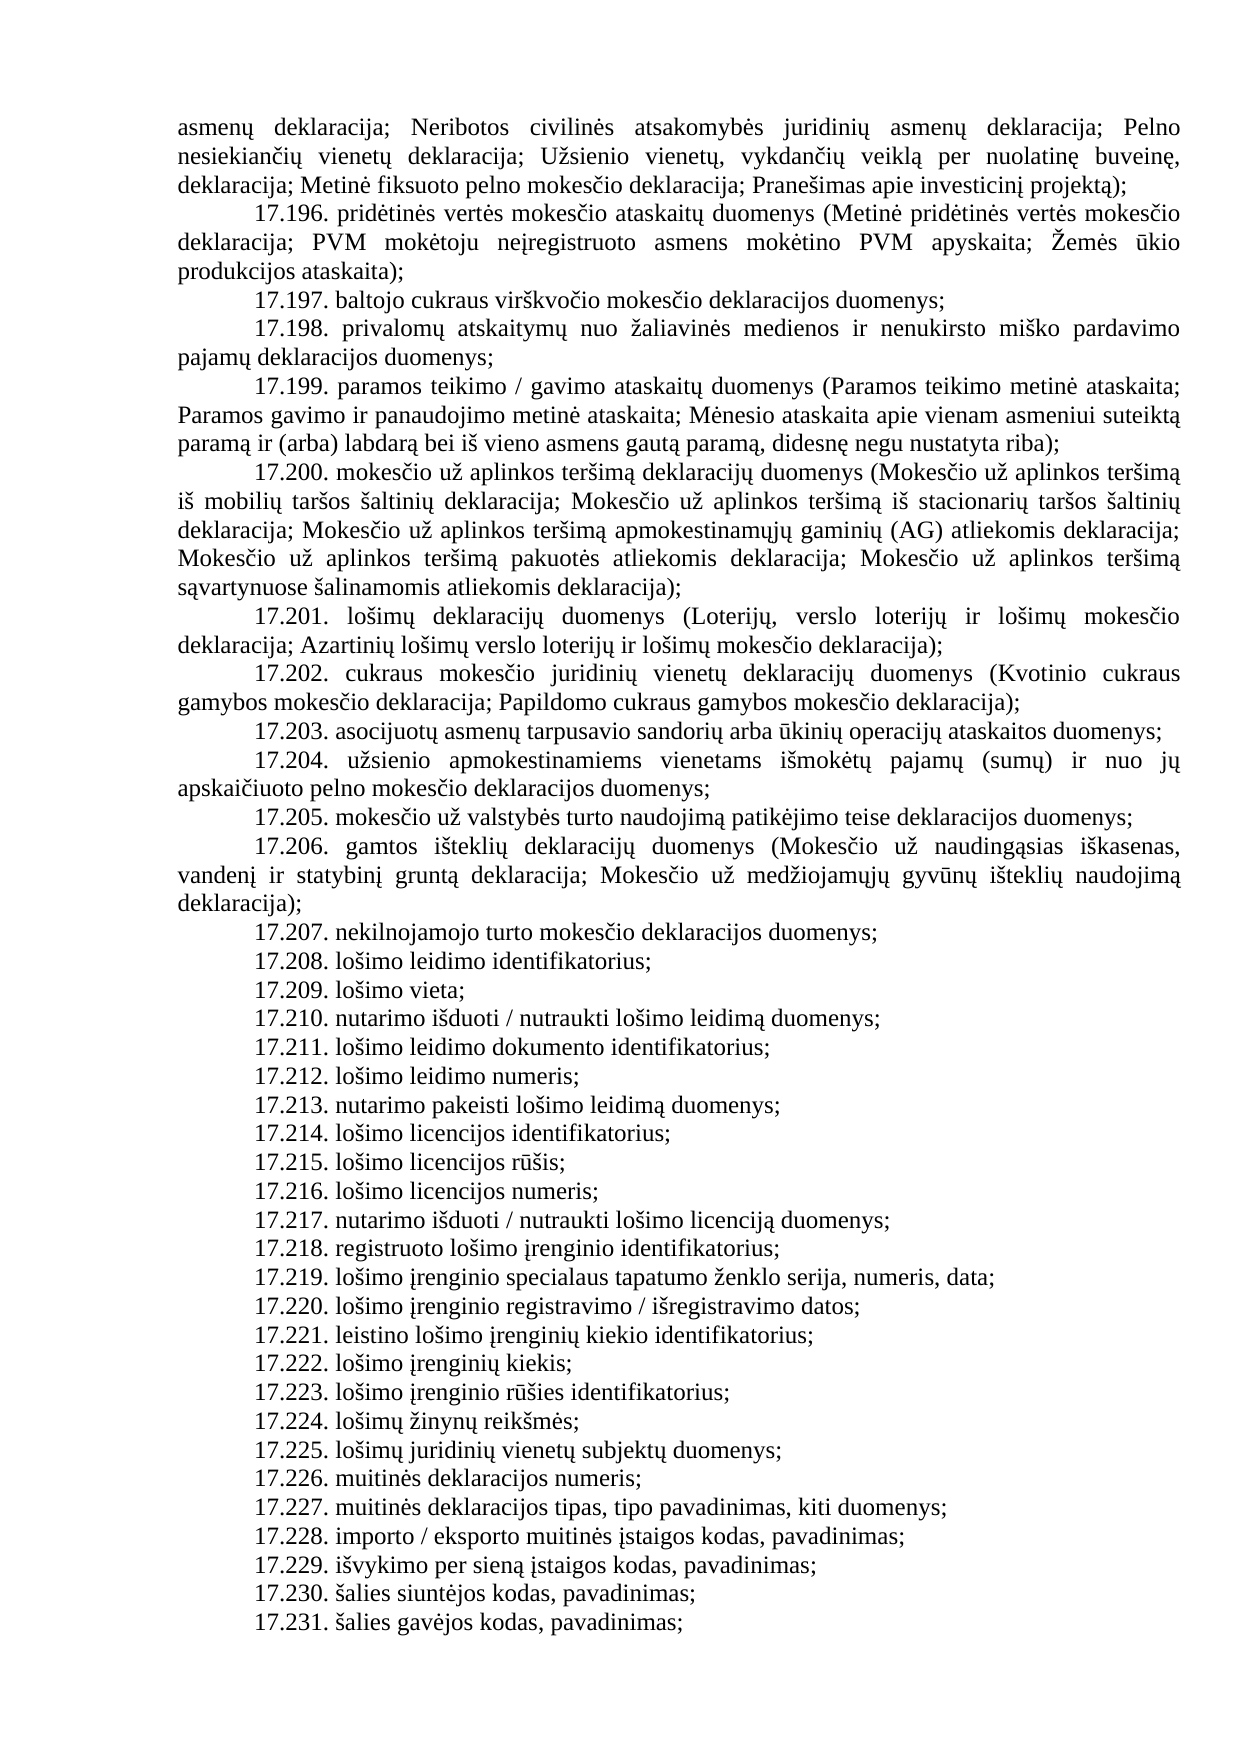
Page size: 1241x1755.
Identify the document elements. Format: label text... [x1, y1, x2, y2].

text 17.196. pridėtinės vertės mokesčio ataskaitų duomenys (Metinė pridėtinės vertės mokesčio deklaracija; PVM mokėtoju neįregistruoto asmens mokėtino PVM apyskaita; Žemės ūkio produkcijos ataskaita); [177, 198, 1181, 285]
text 17.217. nutarimo išduoti / nutraukti lošimo licenciją duomenys; [177, 1205, 1181, 1233]
text asmenų deklaracija; Neribotos civilinės atsakomybės juridinių asmenų deklaracija; Pelno nesiekiančių vienetų deklaracija; Užsienio vienetų, vykdančių veiklą per nuolatinę buveinę, deklaracija; Metinė fiksuoto pelno mokesčio deklaracija; Pranešimas apie investicinį projektą); [177, 112, 1181, 198]
text 17.210. nutarimo išduoti / nutraukti lošimo leidimą duomenys; [177, 1003, 1181, 1032]
text 17.214. lošimo licencijos identifikatorius; [177, 1118, 1181, 1147]
text 17.202. cukraus mokesčio juridinių vienetų deklaracijų duomenys (Kvotinio cukraus gamybos mokesčio deklaracija; Papildomo cukraus gamybos mokesčio deklaracija); [177, 658, 1181, 716]
text 17.198. privalomų atskaitymų nuo žaliavinės medienos ir nenukirsto miško pardavimo pajamų deklaracijos duomenys; [177, 313, 1181, 371]
text 17.219. lošimo įrenginio specialaus tapatumo ženklo serija, numeris, data; [177, 1262, 1181, 1291]
text 17.224. lošimų žinynų reikšmės; [177, 1406, 1181, 1435]
text 17.222. lošimo įrenginių kiekis; [177, 1348, 1181, 1377]
text 17.228. importo / eksporto muitinės įstaigos kodas, pavadinimas; [177, 1521, 1181, 1550]
text 17.223. lošimo įrenginio rūšies identifikatorius; [177, 1377, 1181, 1406]
text 17.227. muitinės deklaracijos tipas, tipo pavadinimas, kiti duomenys; [177, 1492, 1181, 1521]
text 17.208. lošimo leidimo identifikatorius; [177, 946, 1181, 975]
text 17.206. gamtos išteklių deklaracijų duomenys (Mokesčio už naudingąsias iškasenas, vandenį ir statybinį gruntą deklaracija; Mokesčio už medžiojamųjų gyvūnų išteklių naudojimą deklaracija); [177, 831, 1181, 917]
text 17.216. lošimo licencijos numeris; [177, 1176, 1181, 1205]
text 17.230. šalies siuntėjos kodas, pavadinimas; [177, 1578, 1181, 1607]
text 17.215. lošimo licencijos rūšis; [177, 1147, 1181, 1176]
text 17.201. lošimų deklaracijų duomenys (Loterijų, verslo loterijų ir lošimų mokesčio deklaracija; Azartinių lošimų verslo loterijų ir lošimų mokesčio deklaracija); [177, 601, 1181, 658]
text 17.200. mokesčio už aplinkos teršimą deklaracijų duomenys (Mokesčio už aplinkos teršimą iš mobilių taršos šaltinių deklaracija; Mokesčio už aplinkos teršimą iš stacionarių taršos šaltinių deklaracija; Mokesčio už aplinkos teršimą apmokestinamųjų gaminių (AG) atliekomis deklaracija; Mokesčio už aplinkos teršimą pakuotės atliekomis deklaracija; Mokesčio už aplinkos teršimą sąvartynuose šalinamomis atliekomis deklaracija); [177, 457, 1181, 601]
text 17.204. užsienio apmokestinamiems vienetams išmokėtų pajamų (sumų) ir nuo jų apskaičiuoto pelno mokesčio deklaracijos duomenys; [177, 745, 1181, 802]
text 17.218. registruoto lošimo įrenginio identifikatorius; [177, 1233, 1181, 1262]
text 17.199. paramos teikimo / gavimo ataskaitų duomenys (Paramos teikimo metinė ataskaita; Paramos gavimo ir panaudojimo metinė ataskaita; Mėnesio ataskaita apie vienam asmeniui suteiktą paramą ir (arba) labdarą bei iš vieno asmens gautą paramą, didesnę negu nustatyta riba); [177, 371, 1181, 457]
text 17.203. asocijuotų asmenų tarpusavio sandorių arba ūkinių operacijų ataskaitos duomenys; [177, 716, 1181, 745]
text 17.211. lošimo leidimo dokumento identifikatorius; [177, 1032, 1181, 1061]
text 17.221. leistino lošimo įrenginių kiekio identifikatorius; [177, 1320, 1181, 1348]
text 17.220. lošimo įrenginio registravimo / išregistravimo datos; [177, 1291, 1181, 1320]
text 17.197. baltojo cukraus virškvočio mokesčio deklaracijos duomenys; [177, 285, 1181, 313]
text 17.212. lošimo leidimo numeris; [177, 1061, 1181, 1090]
text 17.229. išvykimo per sieną įstaigos kodas, pavadinimas; [177, 1550, 1181, 1578]
text 17.207. nekilnojamojo turto mokesčio deklaracijos duomenys; [177, 917, 1181, 946]
text 17.205. mokesčio už valstybės turto naudojimą patikėjimo teise deklaracijos duomenys; [177, 802, 1181, 831]
text 17.225. lošimų juridinių vienetų subjektų duomenys; [177, 1435, 1181, 1463]
text 17.213. nutarimo pakeisti lošimo leidimą duomenys; [177, 1090, 1181, 1118]
text 17.231. šalies gavėjos kodas, pavadinimas; [177, 1607, 1181, 1636]
text 17.209. lošimo vieta; [177, 975, 1181, 1003]
text 17.226. muitinės deklaracijos numeris; [177, 1463, 1181, 1492]
